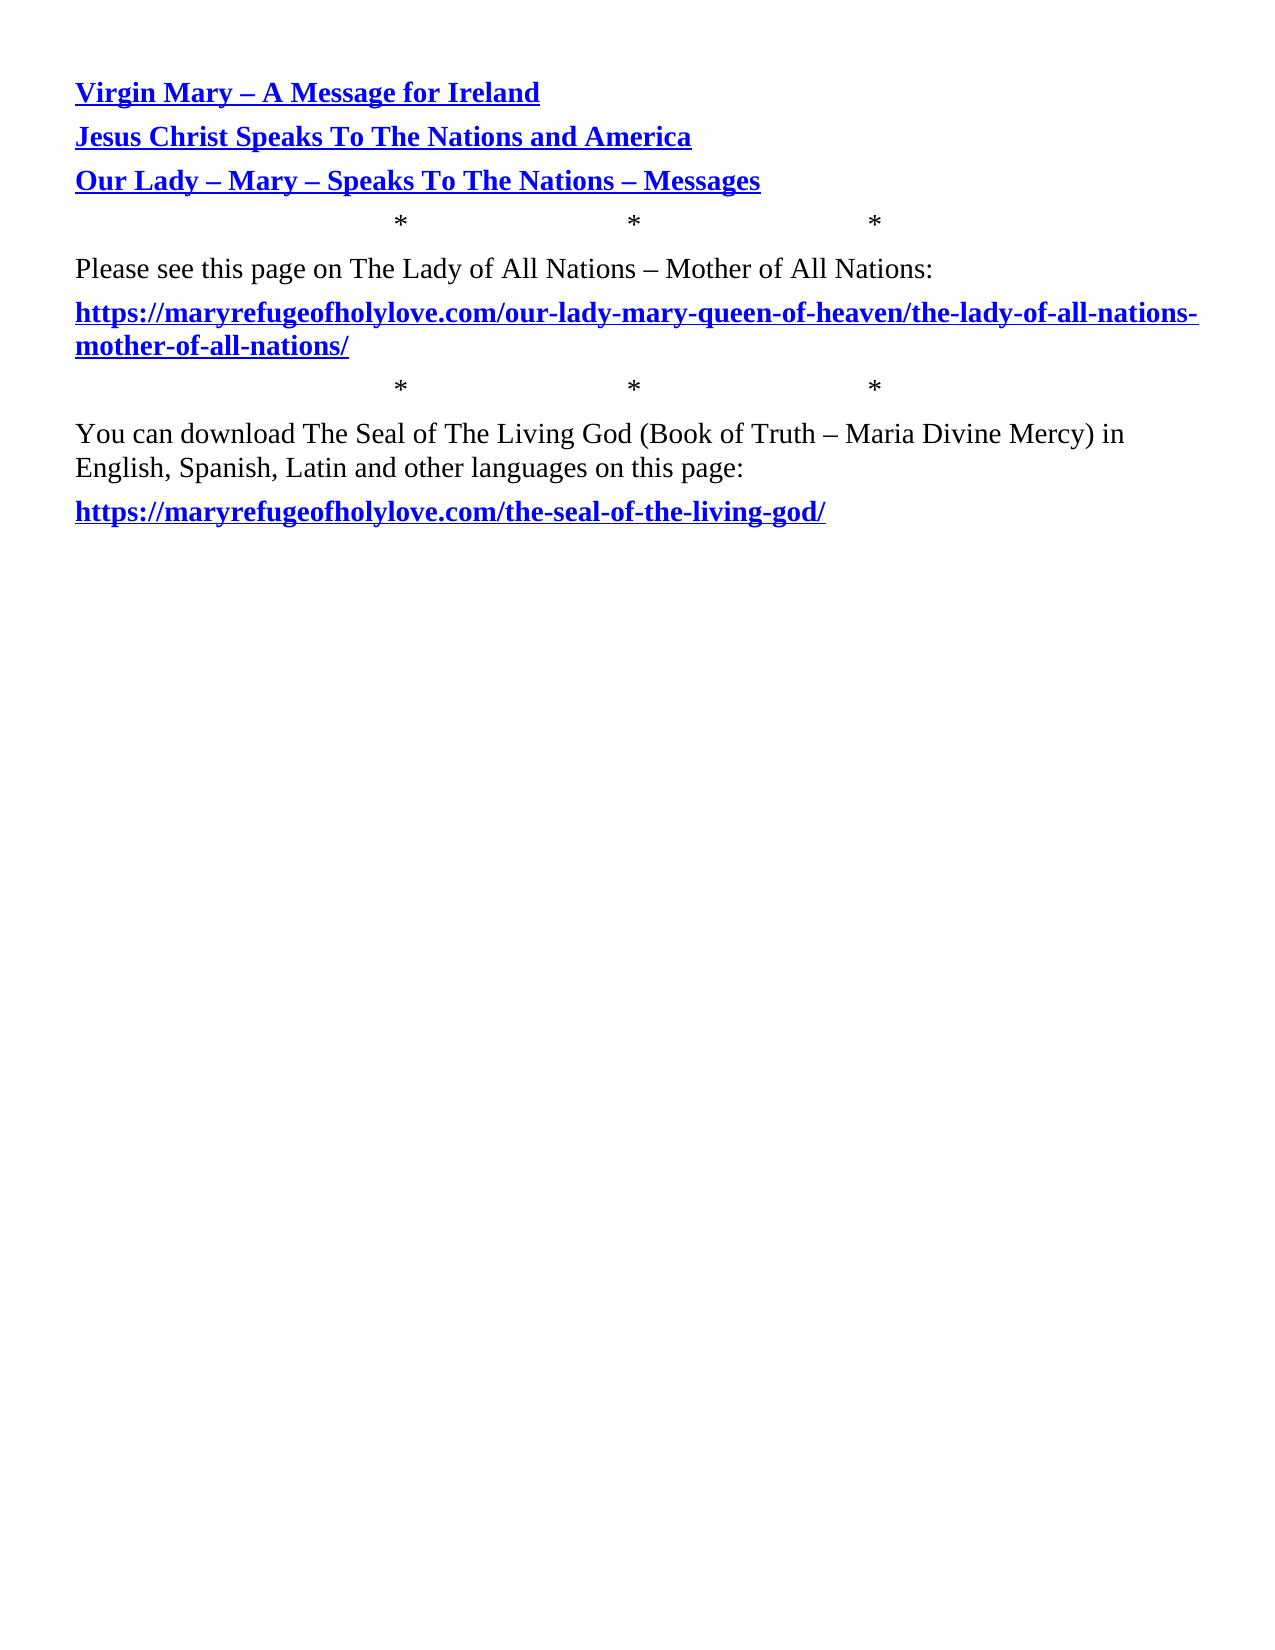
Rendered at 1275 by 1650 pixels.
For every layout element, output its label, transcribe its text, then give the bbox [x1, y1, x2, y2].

text https://maryrefugeofholylove.com/our-lady-mary-queen-of-heaven/the-lady-of-all-nations-mother-of-all-nations/ [75, 295, 1200, 362]
text https://maryrefugeofholylove.com/the-seal-of-the-living-god/ [75, 494, 1200, 527]
text * * * [75, 372, 1200, 406]
text Please see this page on The Lady of All Nations – Mother of All Nations: [75, 251, 1200, 284]
text Our Lady – Mary – Speaks To The Nations – Messages [75, 163, 1200, 196]
text Jesus Christ Speaks To The Nations and America [75, 119, 1200, 152]
text * * * [75, 207, 1200, 240]
text You can download The Seal of The Living God (Book of Truth – Maria Divine Mercy) in English, Spanish, Latin and other languages on this page: [75, 416, 1200, 483]
text Virgin Mary – A Message for Ireland [75, 75, 1200, 108]
